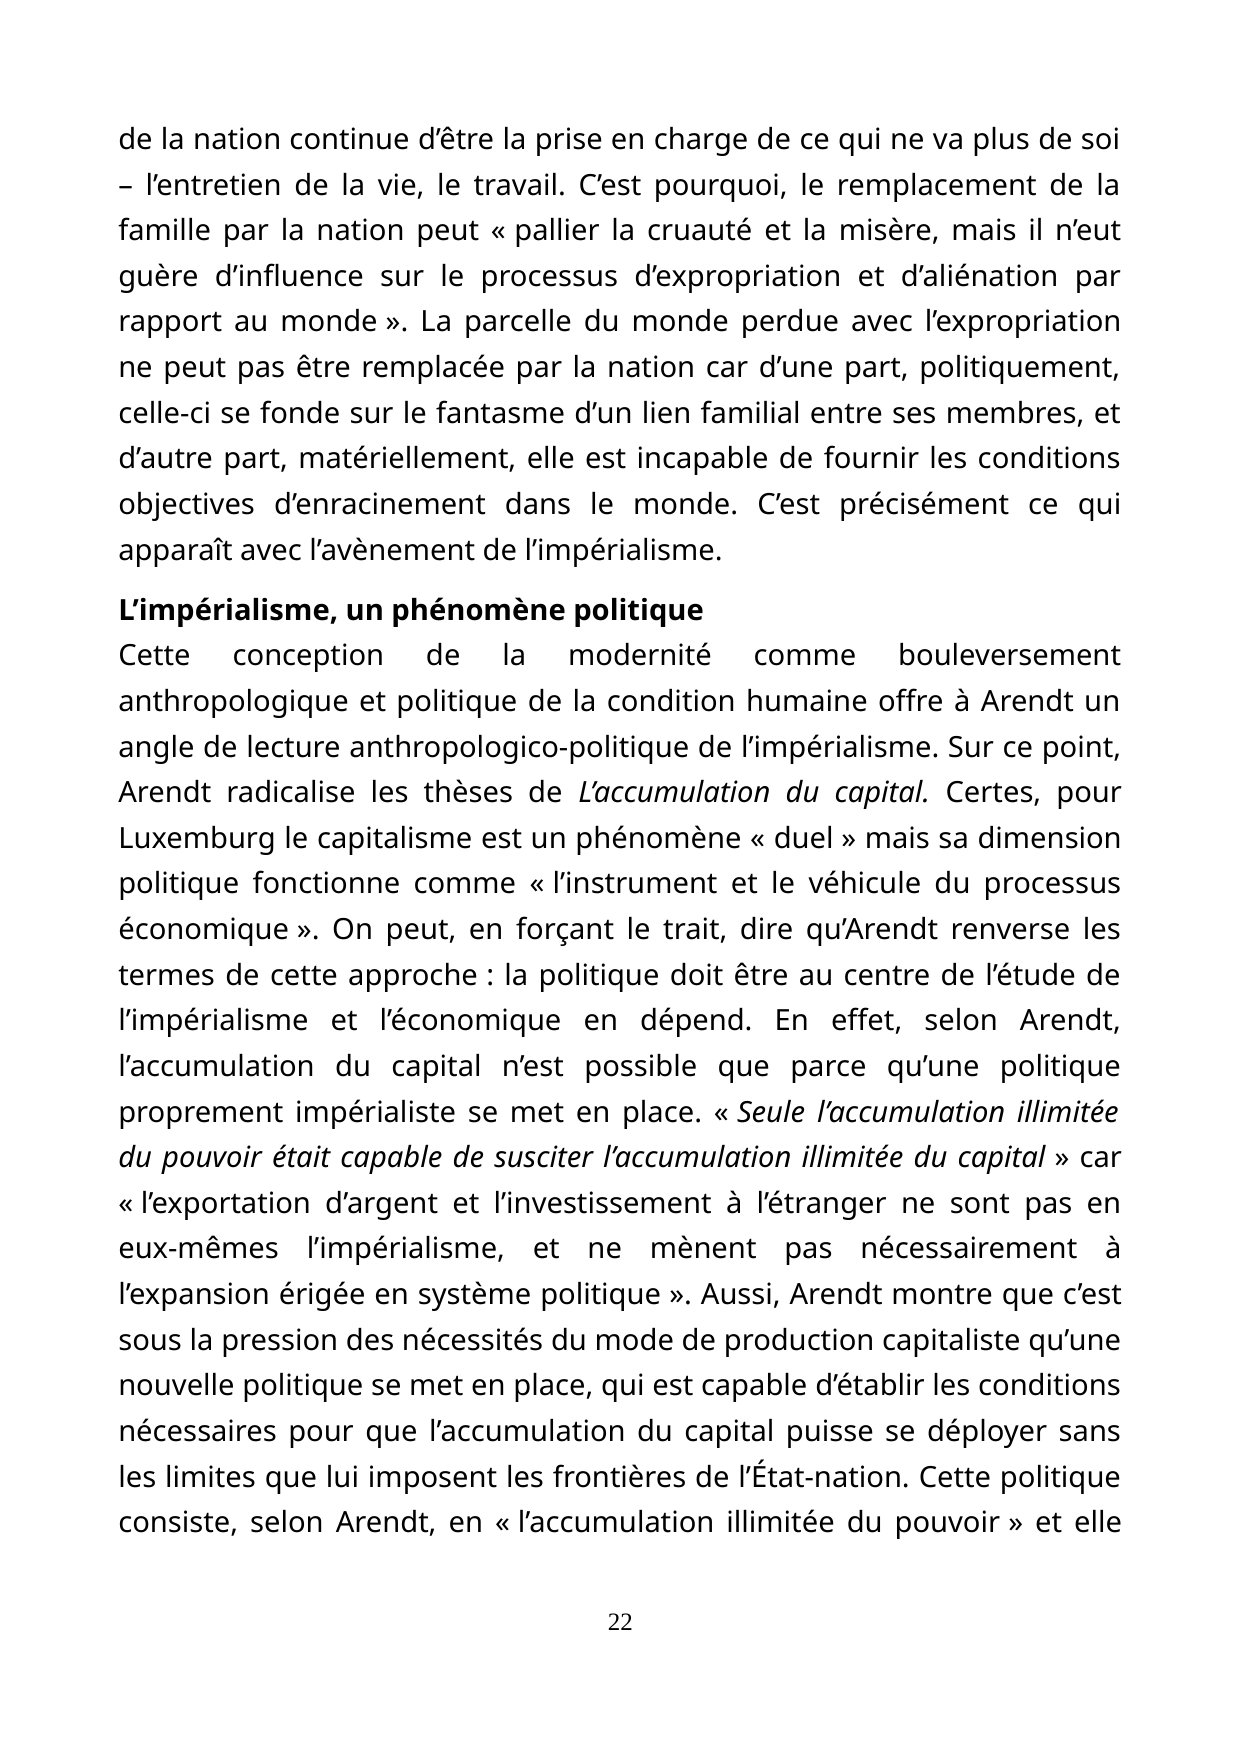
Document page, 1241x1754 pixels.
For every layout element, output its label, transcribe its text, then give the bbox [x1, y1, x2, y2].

text de la nation continue d’être la prise en charge de ce qui ne va plus de soi – l’entretien de la vie, le travail. C’est pourquoi, le remplacement de la famille par la nation peut « pallier la cruauté et la misère, mais il n’eut guère d’influence sur le processus d’expropriation et d’aliénation par rapport au monde ». La parcelle du monde perdue avec l’expropriation ne peut pas être remplacée par la nation car d’une part, politiquement, celle-ci se fonde sur le fantasme d’un lien familial entre ses membres, et d’autre part, matériellement, elle est incapable de fournir les conditions objectives d’enracinement dans le monde. C’est précisément ce qui apparaît avec l’avènement de l’impérialisme. [118, 118, 1122, 568]
text Cette conception de la modernité comme bouleversement anthropologique et politique de la condition humaine offre à Arendt un angle de lecture anthropologico-politique de l’impérialisme. Sur ce point, Arendt radicalise les thèses de L’accumulation du capital. Certes, pour Luxemburg le capitalisme est un phénomène « duel » mais sa dimension politique fonctionne comme « l’instrument et le véhicule du processus économique ». On peut, en forçant le trait, dire qu’Arendt renverse les termes de cette approche : la politique doit être au centre de l’étude de l’impérialisme et l’économique en dépend. En effet, selon Arendt, l’accumulation du capital n’est possible que parce qu’une politique proprement impérialiste se met en place. « Seule l’accumulation illimitée du pouvoir était capable de susciter l’accumulation illimitée du capital » car « l’exportation d’argent et l’investissement à l’étranger ne sont pas en eux-mêmes l’impérialisme, et ne mènent pas nécessairement à l’expansion érigée en système politique ». Aussi, Arendt montre que c’est sous la pression des nécessités du mode de production capitaliste qu’une nouvelle politique se met en place, qui est capable d’établir les conditions nécessaires pour que l’accumulation du capital puisse se déployer sans les limites que lui imposent les frontières de l’État-nation. Cette politique consiste, selon Arendt, en « l’accumulation illimitée du pouvoir » et elle [118, 634, 1122, 1541]
text L’impérialisme, un phénomène politique [118, 589, 1122, 629]
